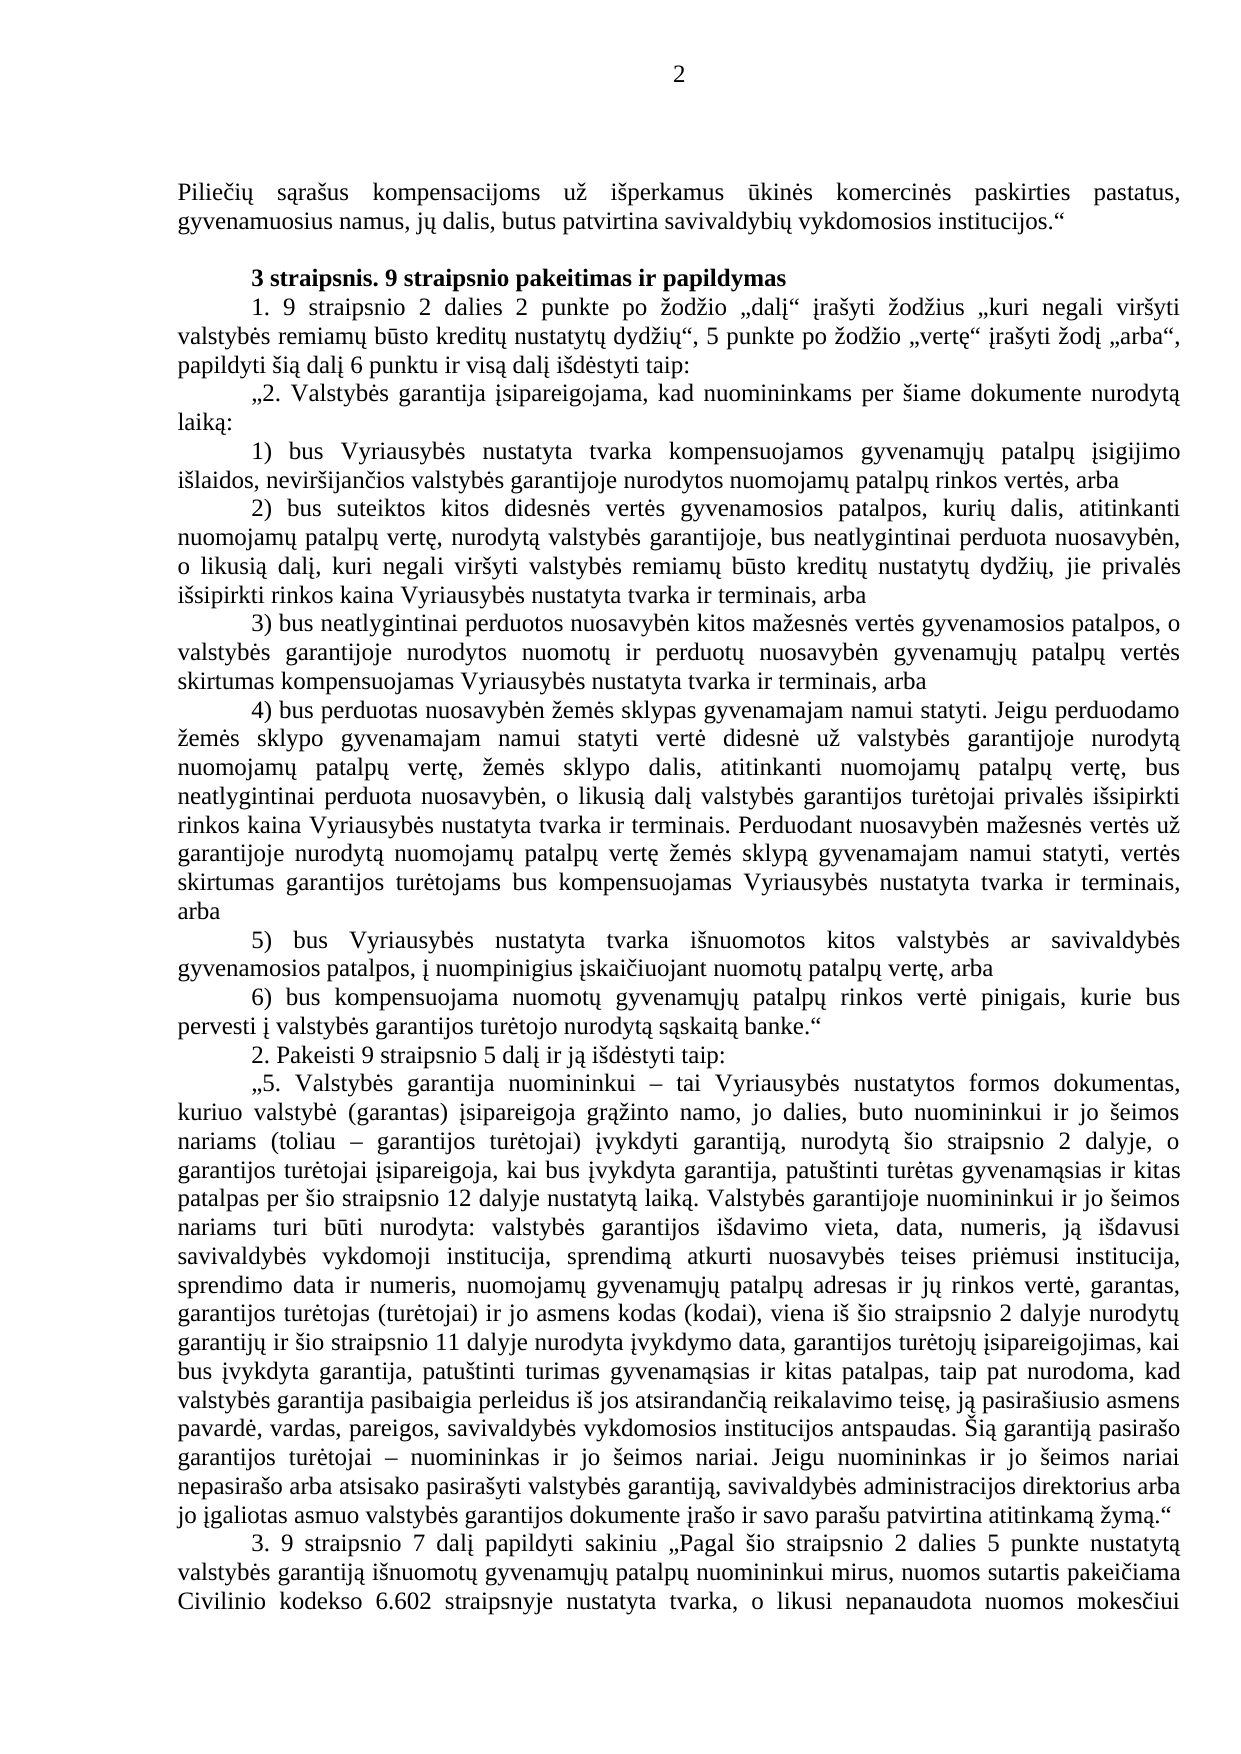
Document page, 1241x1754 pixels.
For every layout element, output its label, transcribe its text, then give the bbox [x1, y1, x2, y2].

text 4) bus perduotas nuosavybėn žemės sklypas gyvenamajam namui statyti. Jeigu perduodamo žemės sklypo gyvenamajam namui statyti vertė didesnė už valstybės garantijoje nurodytą nuomojamų patalpų vertę, žemės sklypo dalis, atitinkanti nuomojamų patalpų vertę, bus neatlygintinai perduota nuosavybėn, o likusią dalį valstybės garantijos turėtojai privalės išsipirkti rinkos kaina Vyriausybės nustatyta tvarka ir terminais. Perduodant nuosavybėn mažesnės vertės už garantijoje nurodytą nuomojamų patalpų vertę žemės sklypą gyvenamajam namui statyti, vertės skirtumas garantijos turėtojams bus kompensuojamas Vyriausybės nustatyta tvarka ir terminais, arba [177, 695, 1181, 925]
text 3 straipsnis. 9 straipsnio pakeitimas ir papildymas [177, 263, 1181, 292]
text 1) bus Vyriausybės nustatyta tvarka kompensuojamos gyvenamųjų patalpų įsigijimo išlaidos, neviršijančios valstybės garantijoje nurodytos nuomojamų patalpų rinkos vertės, arba [177, 436, 1181, 493]
text 2. Pakeisti 9 straipsnio 5 dalį ir ją išdėstyti taip: [177, 1040, 1181, 1068]
text 2) bus suteiktos kitos didesnės vertės gyvenamosios patalpos, kurių dalis, atitinkanti nuomojamų patalpų vertę, nurodytą valstybės garantijoje, bus neatlygintinai perduota nuosavybėn, o likusią dalį, kuri negali viršyti valstybės remiamų būsto kreditų nustatytų dydžių, jie privalės išsipirkti rinkos kaina Vyriausybės nustatyta tvarka ir terminais, arba [177, 493, 1181, 608]
text Piliečių sąrašus kompensacijoms už išperkamus ūkinės komercinės paskirties pastatus, gyvenamuosius namus, jų dalis, butus patvirtina savivaldybių vykdomosios institucijos.“ [177, 177, 1181, 235]
text „2. Valstybės garantija įsipareigojama, kad nuomininkams per šiame dokumente nurodytą laiką: [177, 378, 1181, 436]
text 3) bus neatlygintinai perduotos nuosavybėn kitos mažesnės vertės gyvenamosios patalpos, o valstybės garantijoje nurodytos nuomotų ir perduotų nuosavybėn gyvenamųjų patalpų vertės skirtumas kompensuojamas Vyriausybės nustatyta tvarka ir terminais, arba [177, 608, 1181, 695]
text 3. 9 straipsnio 7 dalį papildyti sakiniu „Pagal šio straipsnio 2 dalies 5 punkte nustatytą valstybės garantiją išnuomotų gyvenamųjų patalpų nuomininkui mirus, nuomos sutartis pakeičiama Civilinio kodekso 6.602 straipsnyje nustatyta tvarka, o likusi nepanaudota nuomos mokesčiui [177, 1528, 1181, 1615]
text 1. 9 straipsnio 2 dalies 2 punkte po žodžio „dalį“ įrašyti žodžius „kuri negali viršyti valstybės remiamų būsto kreditų nustatytų dydžių“, 5 punkte po žodžio „vertę“ įrašyti žodį „arba“, papildyti šią dalį 6 punktu ir visą dalį išdėstyti taip: [177, 292, 1181, 378]
text 6) bus kompensuojama nuomotų gyvenamųjų patalpų rinkos vertė pinigais, kurie bus pervesti į valstybės garantijos turėtojo nurodytą sąskaitą banke.“ [177, 982, 1181, 1040]
text „5. Valstybės garantija nuomininkui – tai Vyriausybės nustatytos formos dokumentas, kuriuo valstybė (garantas) įsipareigoja grąžinto namo, jo dalies, buto nuomininkui ir jo šeimos nariams (toliau – garantijos turėtojai) įvykdyti garantiją, nurodytą šio straipsnio 2 dalyje, o garantijos turėtojai įsipareigoja, kai bus įvykdyta garantija, patuštinti turėtas gyvenamąsias ir kitas patalpas per šio straipsnio 12 dalyje nustatytą laiką. Valstybės garantijoje nuomininkui ir jo šeimos nariams turi būti nurodyta: valstybės garantijos išdavimo vieta, data, numeris, ją išdavusi savivaldybės vykdomoji institucija, sprendimą atkurti nuosavybės teises priėmusi institucija, sprendimo data ir numeris, nuomojamų gyvenamųjų patalpų adresas ir jų rinkos vertė, garantas, garantijos turėtojas (turėtojai) ir jo asmens kodas (kodai), viena iš šio straipsnio 2 dalyje nurodytų garantijų ir šio straipsnio 11 dalyje nurodyta įvykdymo data, garantijos turėtojų įsipareigojimas, kai bus įvykdyta garantija, patuštinti turimas gyvenamąsias ir kitas patalpas, taip pat nurodoma, kad valstybės garantija pasibaigia perleidus iš jos atsirandančią reikalavimo teisę, ją pasirašiusio asmens pavardė, vardas, pareigos, savivaldybės vykdomosios institucijos antspaudas. Šią garantiją pasirašo garantijos turėtojai – nuomininkas ir jo šeimos nariai. Jeigu nuomininkas ir jo šeimos nariai nepasirašo arba atsisako pasirašyti valstybės garantiją, savivaldybės administracijos direktorius arba jo įgaliotas asmuo valstybės garantijos dokumente įrašo ir savo parašu patvirtina atitinkamą žymą.“ [177, 1068, 1181, 1528]
text 5) bus Vyriausybės nustatyta tvarka išnuomotos kitos valstybės ar savivaldybės gyvenamosios patalpos, į nuompinigius įskaičiuojant nuomotų patalpų vertę, arba [177, 925, 1181, 982]
